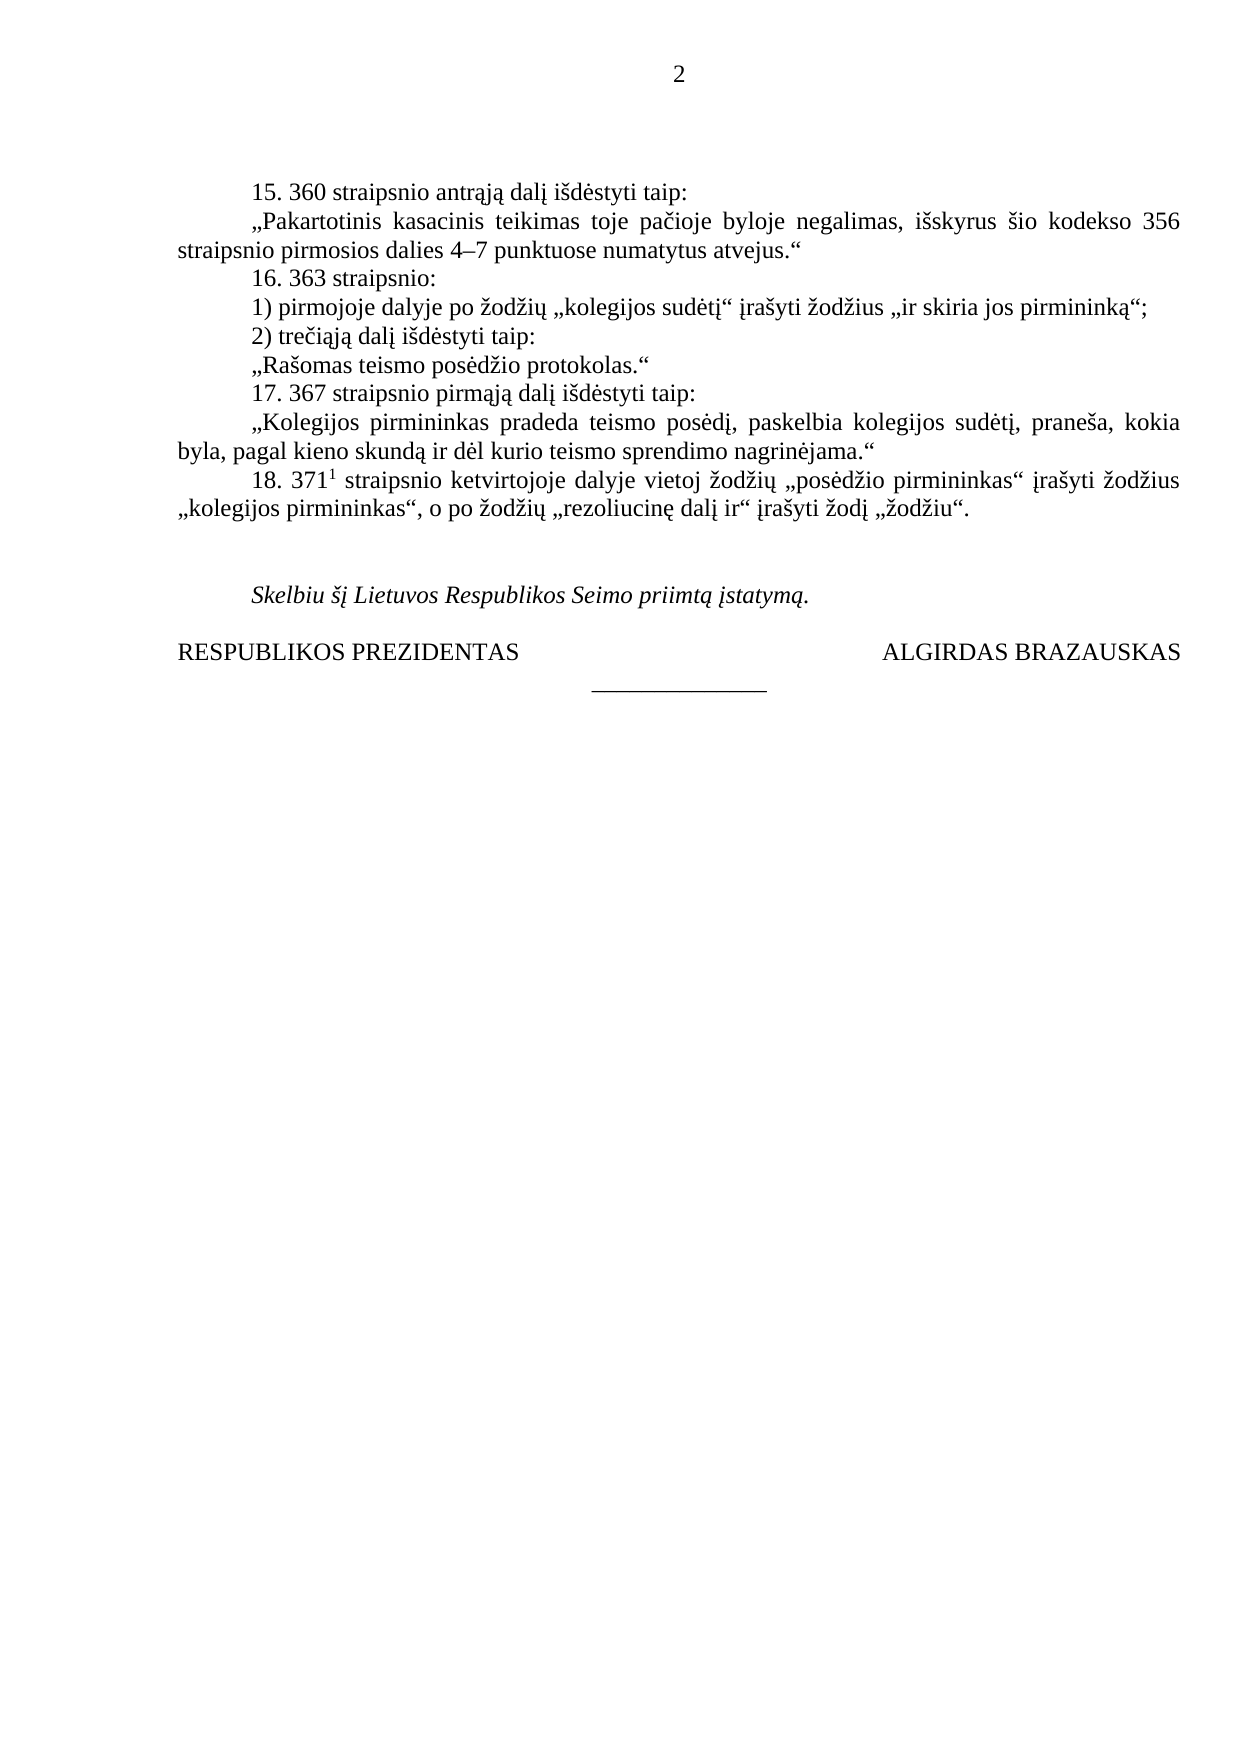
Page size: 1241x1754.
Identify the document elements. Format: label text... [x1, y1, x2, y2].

text Skelbiu šį Lietuvos Respublikos Seimo priimtą įstatymą. [177, 580, 1181, 608]
text 17. 367 straipsnio pirmąją dalį išdėstyti taip: [177, 378, 1181, 407]
text „Rašomas teismo posėdžio protokolas.“ [177, 350, 1181, 378]
text RESPUBLIKOS PREZIDENTAS ALGIRDAS BRAZAUSKAS [177, 637, 1181, 666]
text 2) trečiąją dalį išdėstyti taip: [177, 321, 1181, 350]
text 15. 360 straipsnio antrąją dalį išdėstyti taip: [177, 177, 1181, 206]
text 18. 3711 straipsnio ketvirtojoje dalyje vietoj žodžių „posėdžio pirmininkas“ įrašyti žodžius „kolegijos pirmininkas“, o po žodžių „rezoliucinę dalį ir“ įrašyti žodį „žodžiu“. [177, 465, 1181, 522]
text 16. 363 straipsnio: [177, 263, 1181, 292]
text ______________ [177, 666, 1181, 695]
text 1) pirmojoje dalyje po žodžių „kolegijos sudėtį“ įrašyti žodžius „ir skiria jos pirmininką“; [177, 292, 1181, 321]
text „Kolegijos pirmininkas pradeda teismo posėdį, paskelbia kolegijos sudėtį, praneša, kokia byla, pagal kieno skundą ir dėl kurio teismo sprendimo nagrinėjama.“ [177, 407, 1181, 465]
text „Pakartotinis kasacinis teikimas toje pačioje byloje negalimas, išskyrus šio kodekso 356 straipsnio pirmosios dalies 4–7 punktuose numatytus atvejus.“ [177, 206, 1181, 263]
